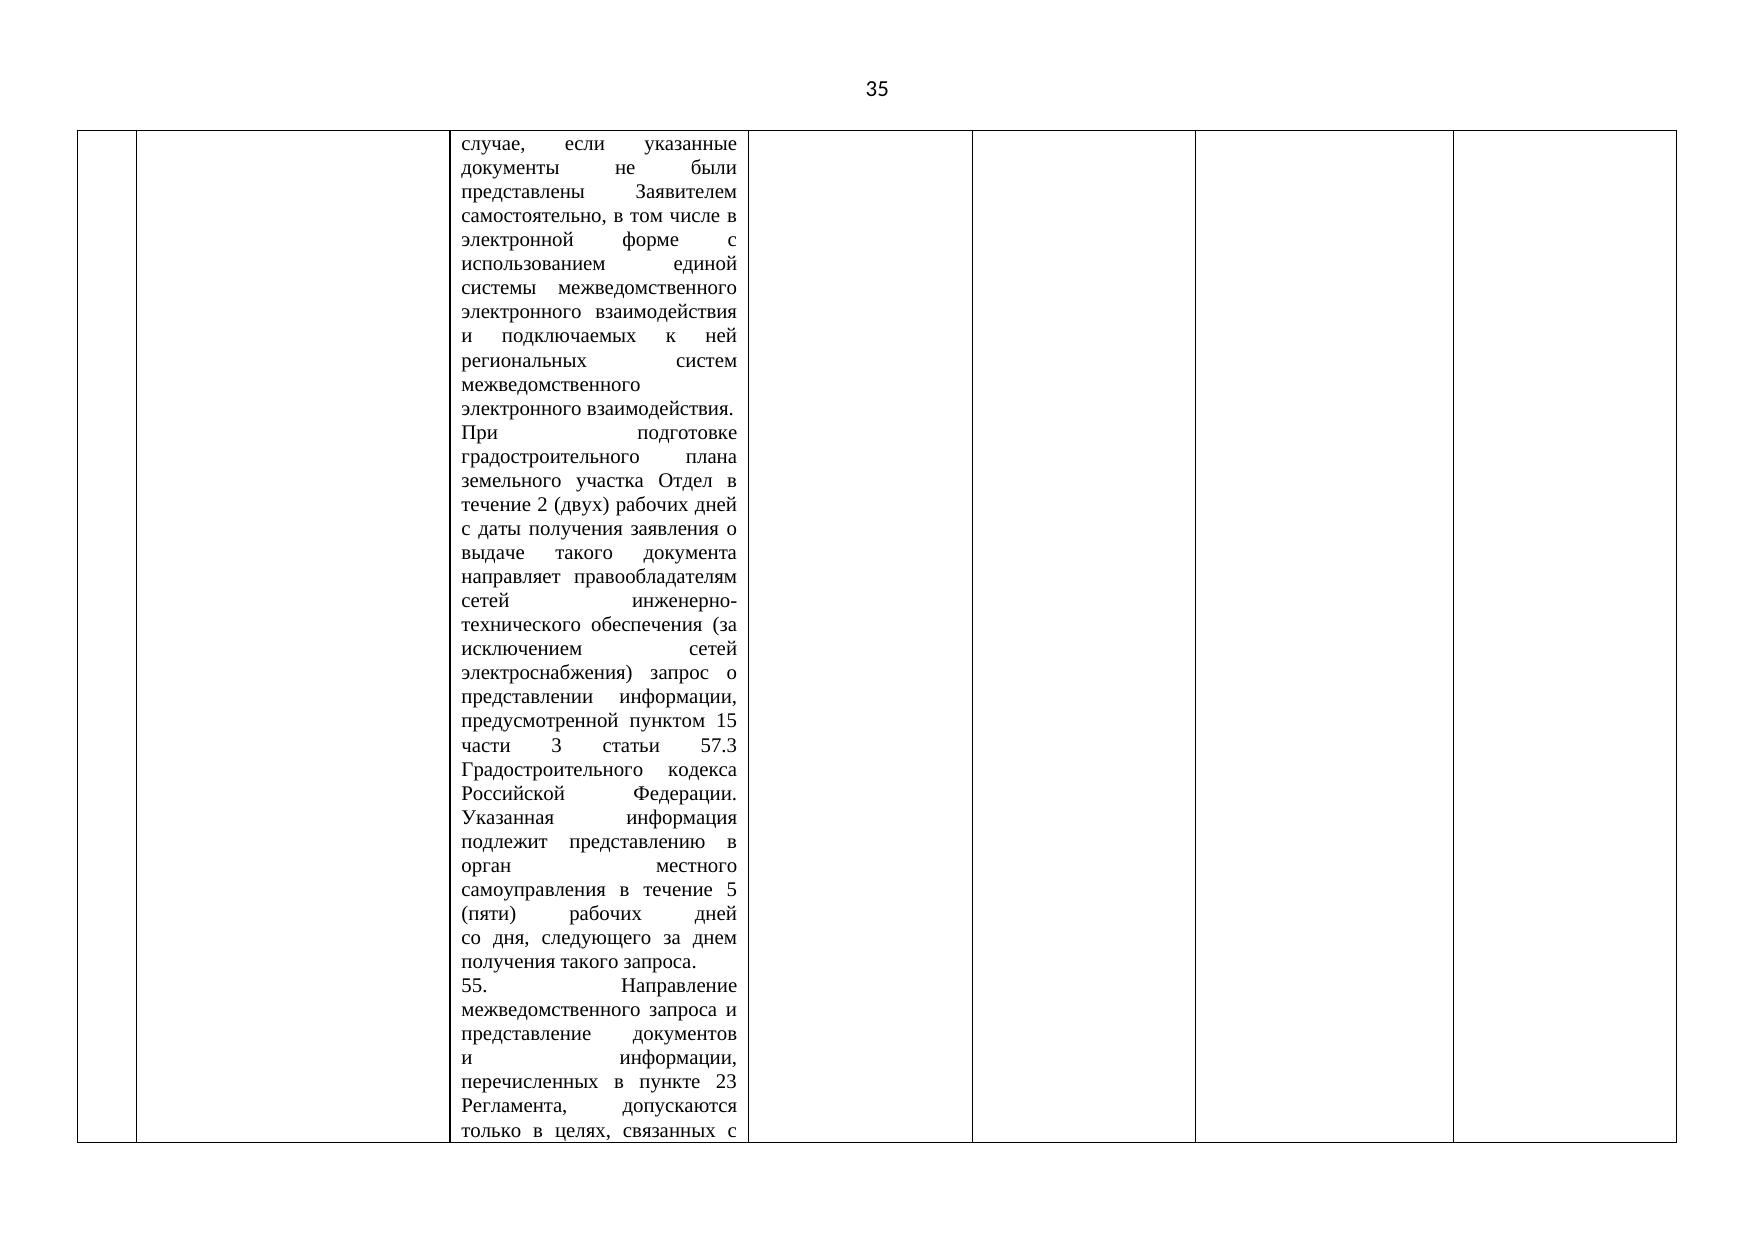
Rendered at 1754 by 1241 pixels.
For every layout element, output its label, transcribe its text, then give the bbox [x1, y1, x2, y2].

table_cell [1196, 131, 1453, 1142]
table_cell [749, 131, 972, 1142]
table_cell [78, 131, 136, 1142]
table_cell - [1454, 131, 1676, 1142]
table_cell случае, если указанные документы не были представлены Заявителем самостоятельно, в том числе в электронной форме с использованием единой системы межведомственного электронного взаимодействия и подключаемых к ней региональных систем межведомственного электронного взаимодействия. При подготовке градостроительного плана земельного участка Отдел в течение 2 (двух) рабочих дней с даты получения заявления о выдаче такого документа направляет правообладателям сетей инженерно-технического обеспечения (за исключением сетей электроснабжения) запрос о представлении информации, предусмотренной пунктом 15 части 3 статьи 57.3 Градостроительного кодекса Российской Федерации. Указанная информация подлежит представлению в орган местного самоуправления в течение 5 (пяти) рабочих дней со дня, следующего за днем получения такого запроса. 55. Направление межведомственного запроса и представление документов и информации, перечисленных в пункте 23 Регламента, допускаются только в целях, связанных с [451, 131, 748, 1142]
table_cell [137, 131, 449, 1142]
table_cell [973, 131, 1195, 1142]
